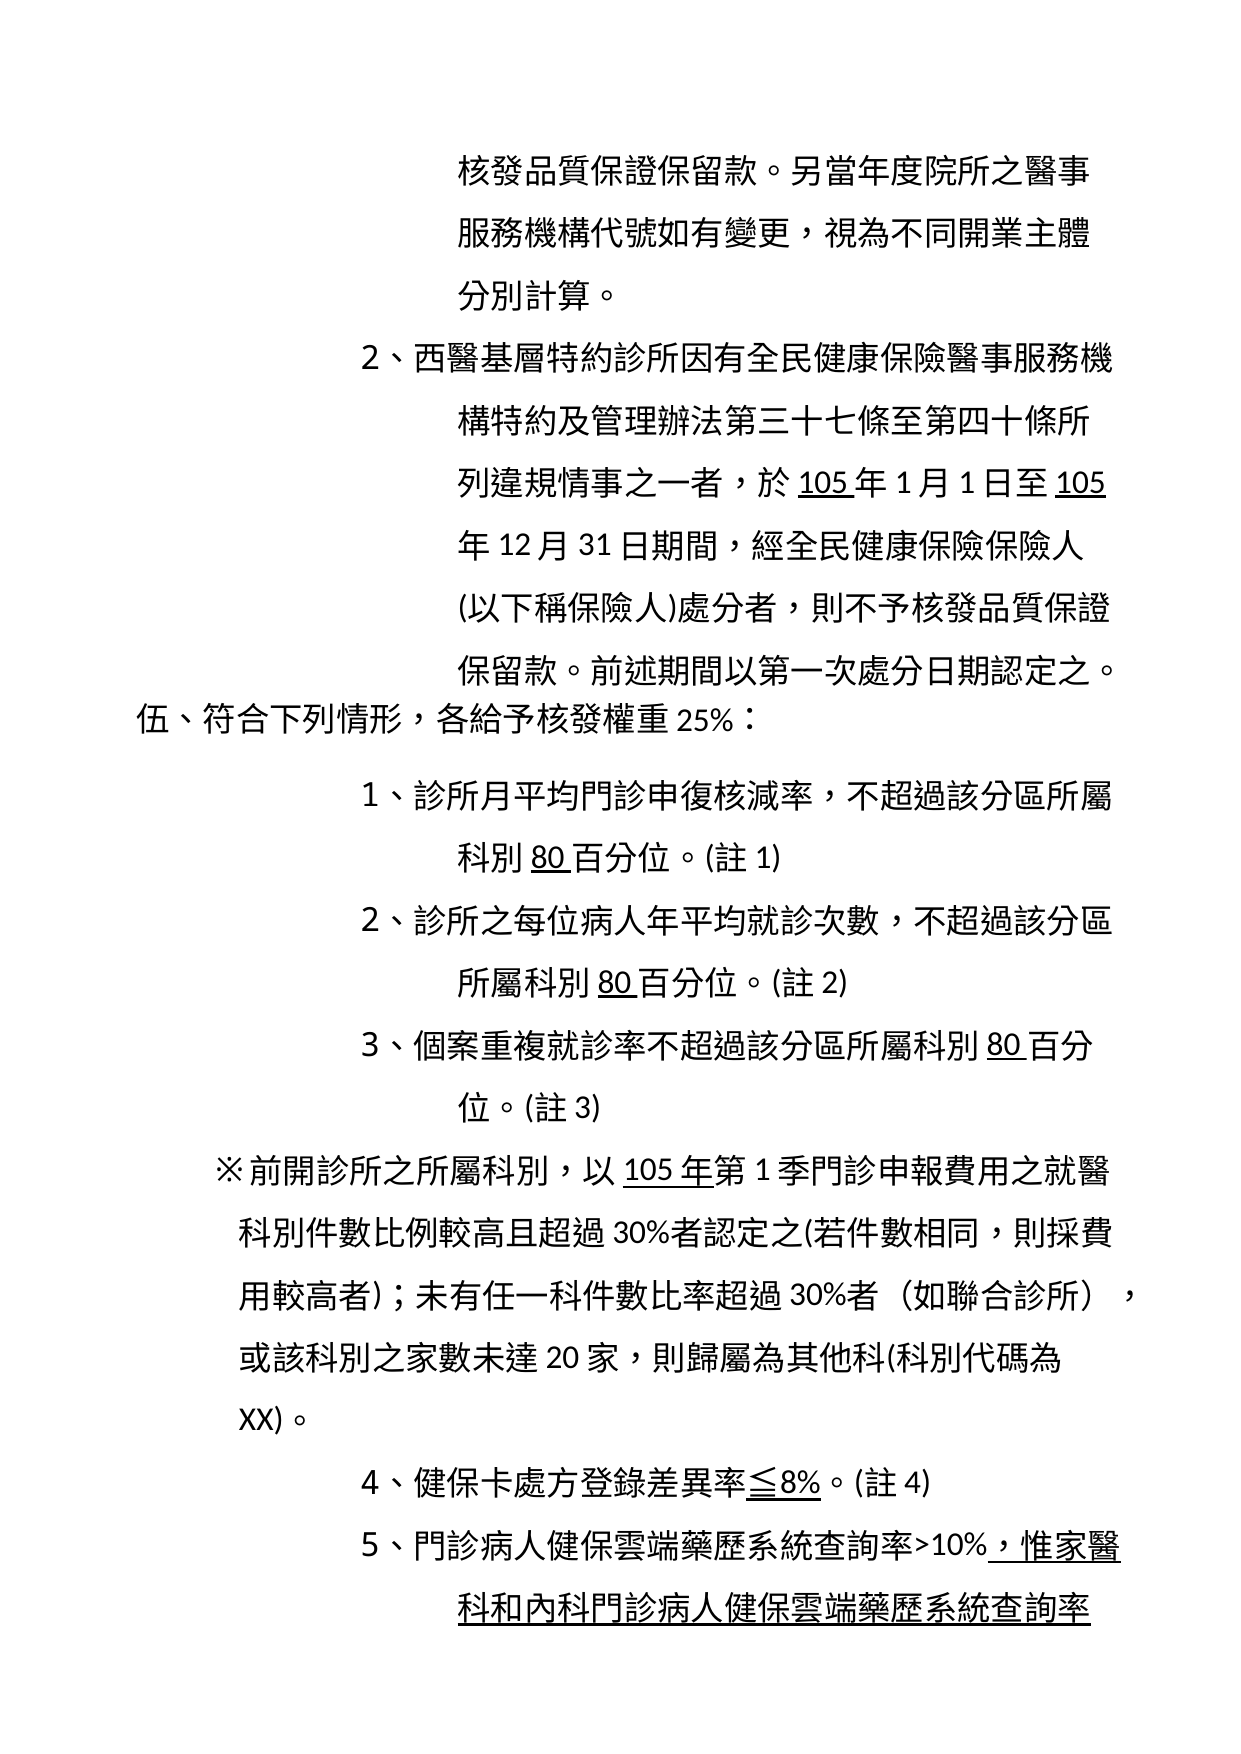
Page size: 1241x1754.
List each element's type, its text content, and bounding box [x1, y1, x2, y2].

text 伍、符合下列情形，各給予核發權重25%： [136, 689, 1122, 742]
list 診所之每位病人年平均就診次數，不超過該分區所屬科別80百分位。(註2) [360, 877, 1122, 1002]
list 健保卡處方登錄差異率≦8%。(註4) [360, 1439, 1122, 1502]
list 個案重複就診率不超過該分區所屬科別80百分位。(註3) [360, 1002, 1122, 1127]
list 核發品質保證保留款。另當年度院所之醫事服務機構代號如有變更，視為不同開業主體分別計算。 [360, 127, 1122, 314]
list 西醫基層特約診所因有全民健康保險醫事服務機構特約及管理辦法第三十七條至第四十條所列違規情事之一者，於105年1月1日至105年12月31日期間，經全民健康保險保險人(以下稱保險人)處分者，則不予核發品質保證保留款。前述期間以第一次處分日期認定之。 [360, 314, 1122, 689]
list 診所月平均門診申復核減率，不超過該分區所屬科別80百分位。(註1) [360, 752, 1122, 877]
text ※前開診所之所屬科別，以105年第1季門診申報費用之就醫科別件數比例較高且超過30%者認定之(若件數相同，則採費用較高者)；未有任一科件數比率超過30%者（如聯合診所），或該科別之家數未達20家，則歸屬為其他科(科別代碼為XX)。 [209, 1127, 1122, 1439]
list 門診病人健保雲端藥歷系統查詢率>10%，惟家醫科和內科門診病人健保雲端藥歷系統查詢率 [360, 1502, 1122, 1627]
